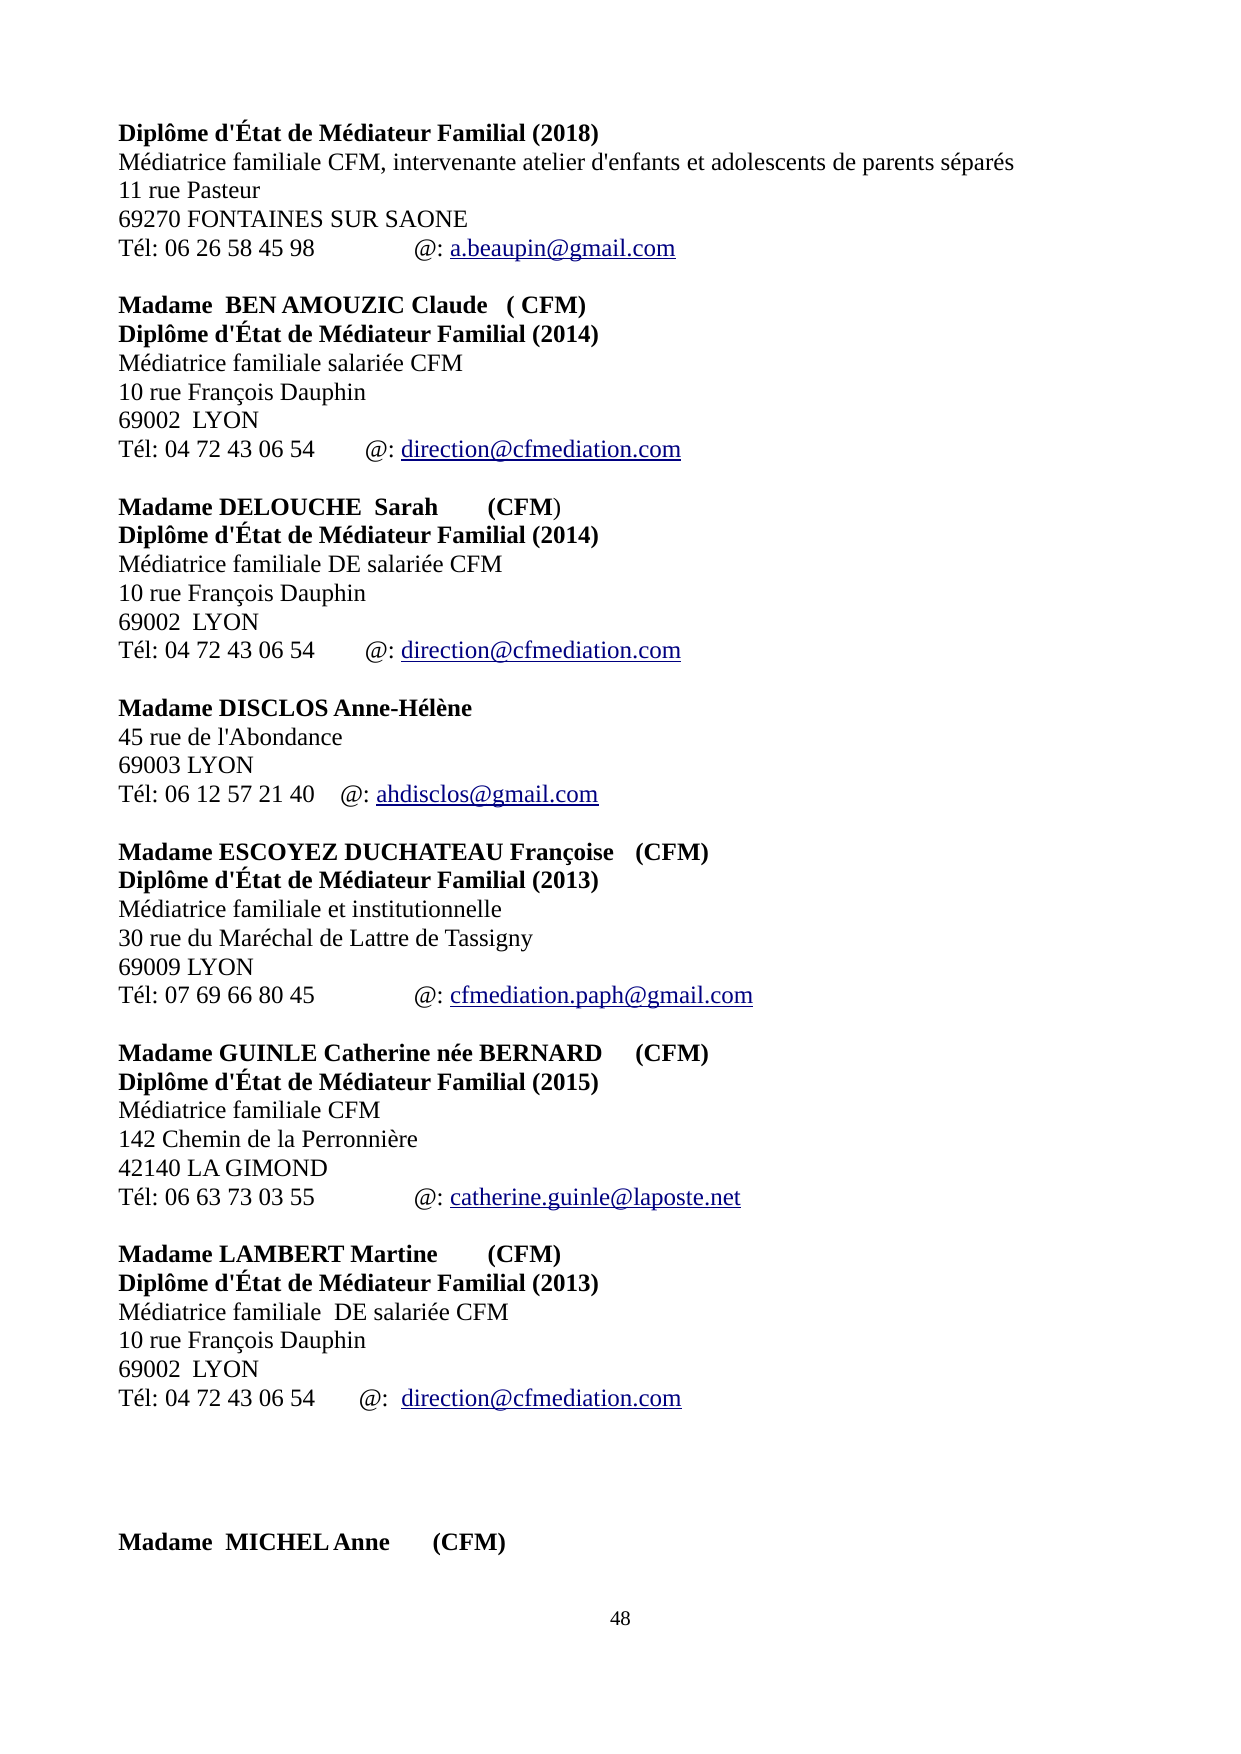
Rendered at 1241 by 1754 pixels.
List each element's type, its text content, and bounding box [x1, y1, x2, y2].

text Tél: 07 69 66 80 45 @: cfmediation.paph@gmail.com [118, 981, 1122, 1009]
text Diplôme d'État de Médiateur Familial (2018) [118, 118, 1122, 147]
text Tél: 06 12 57 21 40 @: ahdisclos@gmail.com [118, 779, 1122, 808]
text 11 rue Pasteur [118, 176, 1122, 204]
text Madame BEN AMOUZIC Claude ( CFM) [118, 291, 1122, 319]
text Tél: 06 26 58 45 98 @: a.beaupin@gmail.com [118, 233, 1122, 262]
text 42140 LA GIMOND [118, 1153, 1122, 1182]
text Médiatrice familiale CFM [118, 1096, 1122, 1124]
text Diplôme d'État de Médiateur Familial (2015) [118, 1067, 1122, 1096]
text 10 rue François Dauphin [118, 1326, 1122, 1354]
text Madame LAMBERT Martine (CFM) [118, 1239, 1122, 1268]
text Médiatrice familiale DE salariée CFM [118, 1297, 1122, 1326]
text Tél: 04 72 43 06 54 @: direction@cfmediation.com [118, 434, 1122, 463]
text Madame DISCLOS Anne-Hélène [118, 693, 1122, 722]
text Madame GUINLE Catherine née BERNARD (CFM) [118, 1038, 1122, 1067]
text Médiatrice familiale DE salariée CFM [118, 549, 1122, 578]
text 45 rue de l'Abondance [118, 722, 1122, 751]
text 69002 LYON [118, 607, 1122, 636]
text 69002 LYON [118, 406, 1122, 434]
text Médiatrice familiale salariée CFM [118, 348, 1122, 377]
text Madame DELOUCHE Sarah (CFM) [118, 492, 1122, 521]
text Médiatrice familiale CFM, intervenante atelier d'enfants et adolescents de parents séparés [118, 147, 1122, 176]
text 10 rue François Dauphin [118, 578, 1122, 607]
text 69009 LYON [118, 952, 1122, 981]
text Diplôme d'État de Médiateur Familial (2014) [118, 319, 1122, 348]
text 69003 LYON [118, 751, 1122, 779]
text Tél: 06 63 73 03 55 @: catherine.guinle@laposte.net [118, 1182, 1122, 1211]
text Médiatrice familiale et institutionnelle [118, 894, 1122, 923]
text Diplôme d'État de Médiateur Familial (2014) [118, 521, 1122, 549]
text Madame ESCOYEZ DUCHATEAU Françoise (CFM) [118, 837, 1122, 866]
text 142 Chemin de la Perronnière [118, 1124, 1122, 1153]
text Diplôme d'État de Médiateur Familial (2013) [118, 866, 1122, 894]
text Tél: 04 72 43 06 54 @: direction@cfmediation.com [118, 1383, 1122, 1412]
text 69002 LYON [118, 1354, 1122, 1383]
text Madame MICHEL Anne (CFM) [118, 1527, 1122, 1556]
text Tél: 04 72 43 06 54 @: direction@cfmediation.com [118, 636, 1122, 664]
text 30 rue du Maréchal de Lattre de Tassigny [118, 923, 1122, 952]
text 10 rue François Dauphin [118, 377, 1122, 406]
text 69270 FONTAINES SUR SAONE [118, 204, 1122, 233]
text Diplôme d'État de Médiateur Familial (2013) [118, 1268, 1122, 1297]
